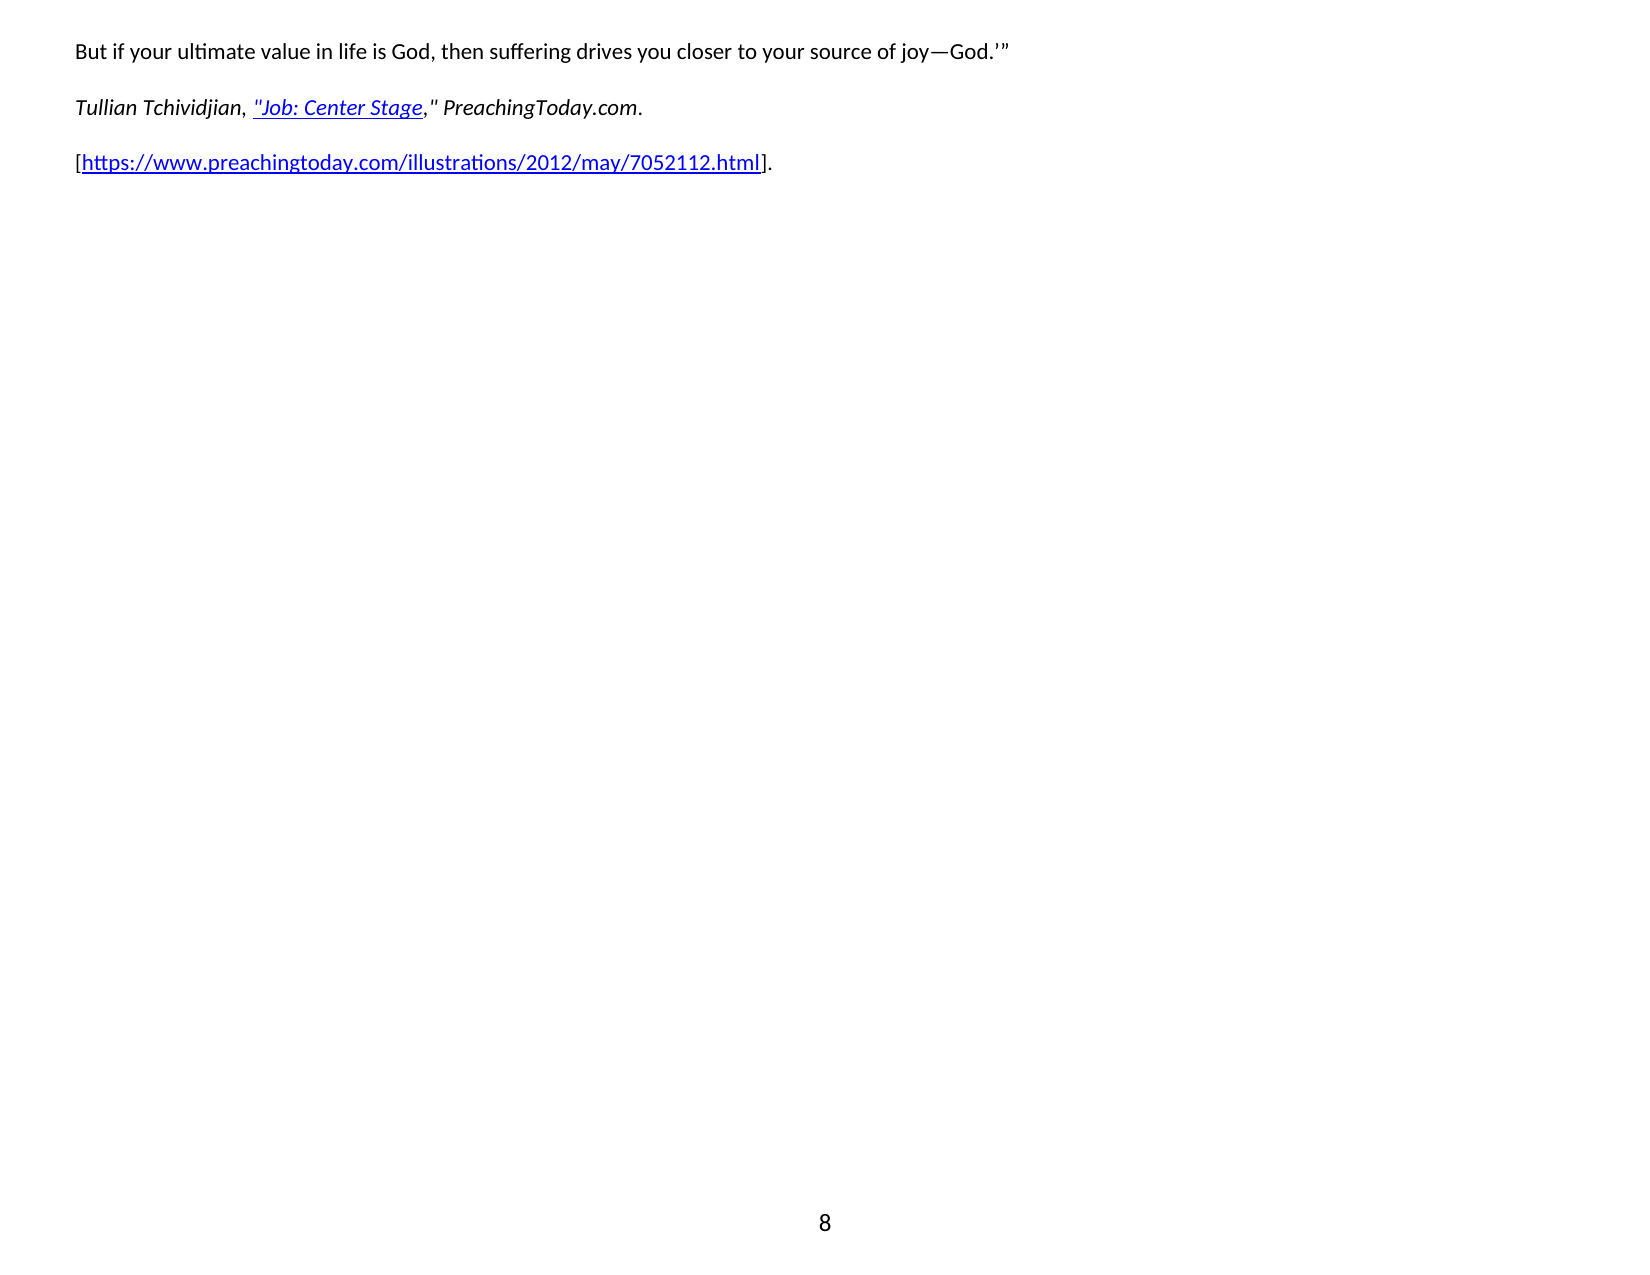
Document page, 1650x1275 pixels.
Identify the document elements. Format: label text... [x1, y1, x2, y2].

text [https://www.preachingtoday.com/illustrations/2012/may/7052112.html]. [75, 148, 1612, 176]
text Tullian Tchividjian, "Job: Center Stage," PreachingToday.com. [75, 93, 1612, 122]
text But if your ultimate value in life is God, then suffering drives you closer to your source of joy—God.’” [75, 37, 1612, 66]
